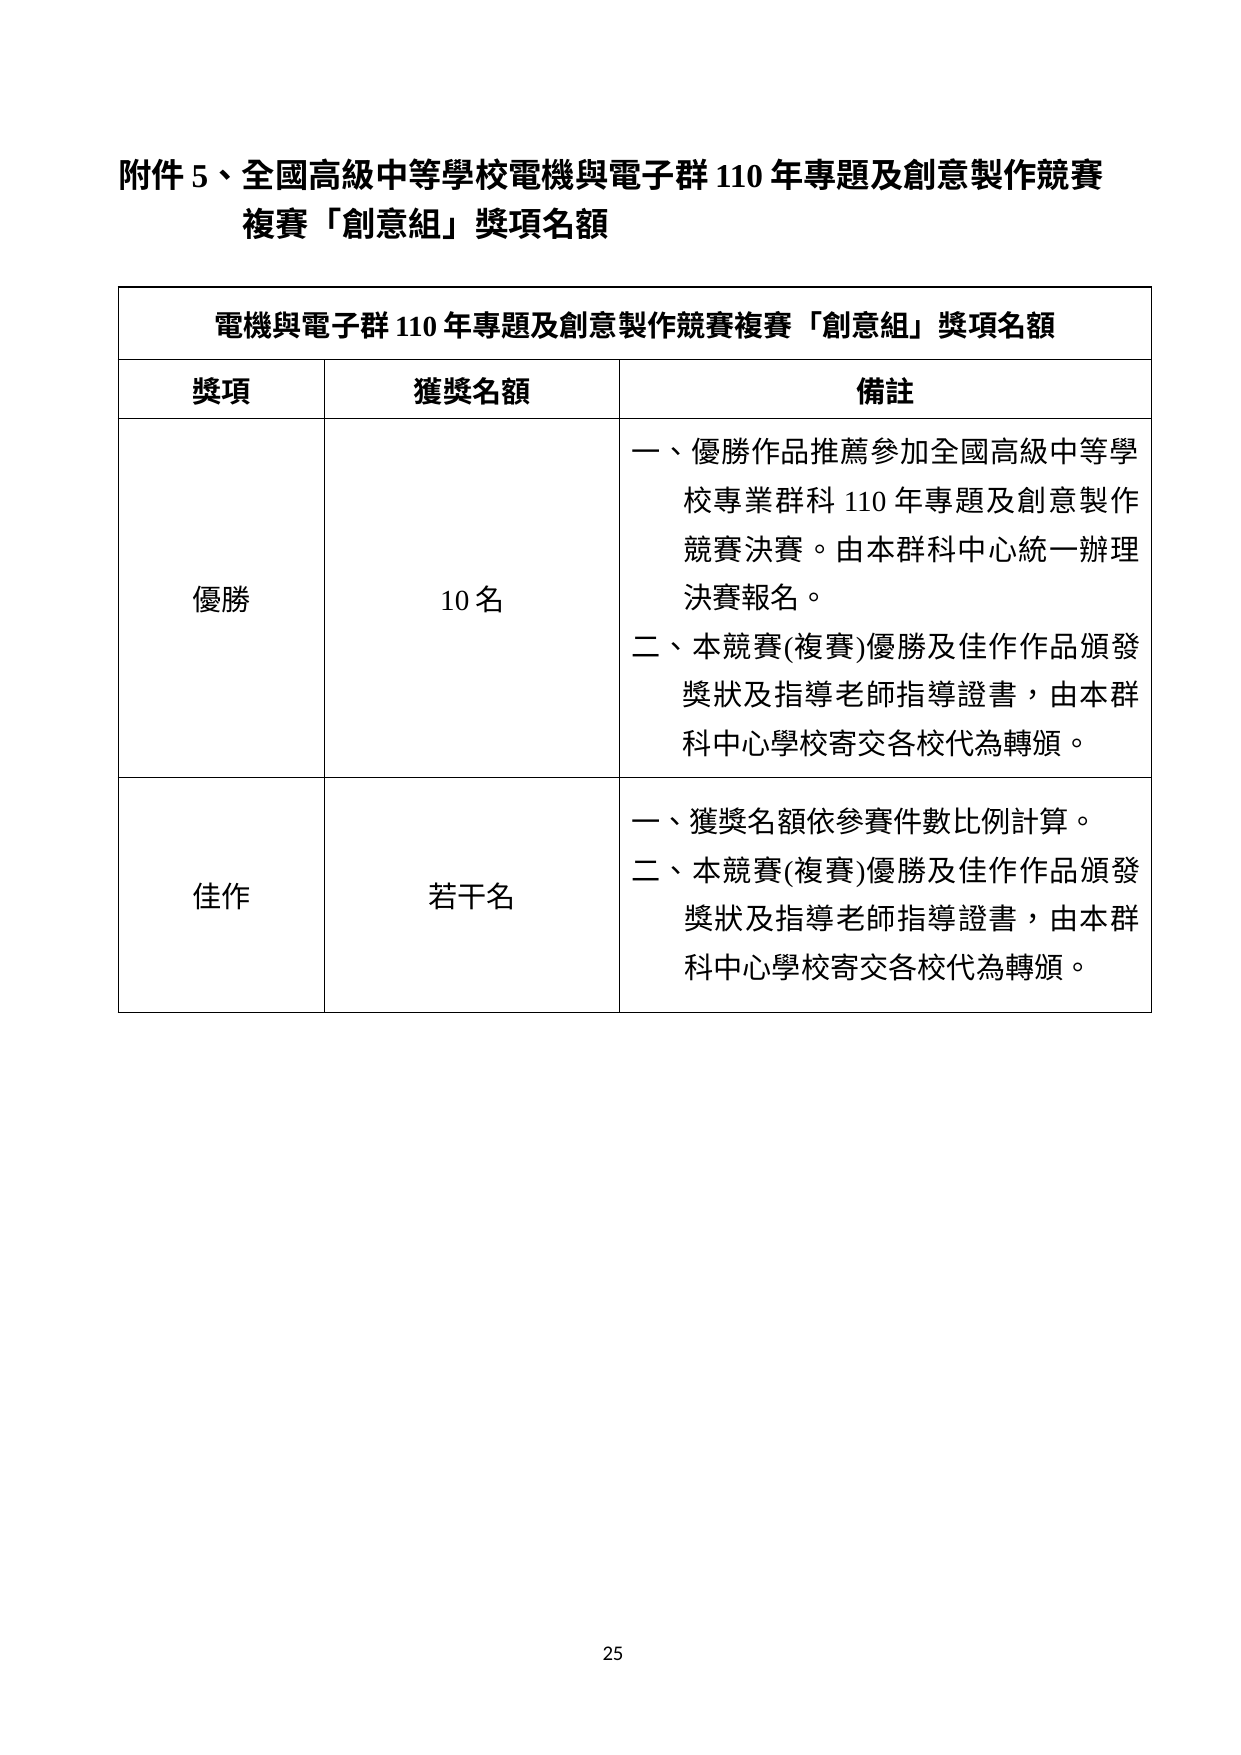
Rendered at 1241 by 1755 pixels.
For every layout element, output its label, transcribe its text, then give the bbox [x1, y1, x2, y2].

table_cell 10名 [325, 419, 619, 777]
table_header 電機與電子群110年專題及創意製作競賽複賽「創意組」獎項名額 [119, 288, 1151, 359]
table_cell 備註 [620, 360, 1151, 418]
table_cell 一、優勝作品推薦參加全國高級中等學校專業群科110年專題及創意製作競賽決賽。由本群科中心統一辦理決賽報名。 二、本競賽(複賽)優勝及佳作作品頒發獎狀及指導老師指導證書，由本群科中心學校寄交各校代為轉頒。 [620, 419, 1151, 777]
text 附件5、全國高級中等學校電機與電子群110年專題及創意製作競賽複賽「創意組」獎項名額 [118, 149, 1107, 246]
table_cell 一、獲獎名額依參賽件數比例計算。 二、本競賽(複賽)優勝及佳作作品頒發獎狀及指導老師指導證書，由本群科中心學校寄交各校代為轉頒。 [620, 778, 1151, 1012]
table_cell 若干名 [325, 778, 619, 1012]
table_cell 獲獎名額 [325, 360, 619, 418]
table_cell 優勝 [119, 419, 324, 777]
table_cell 獎項 [119, 360, 324, 418]
table_cell 佳作 [119, 778, 324, 1012]
